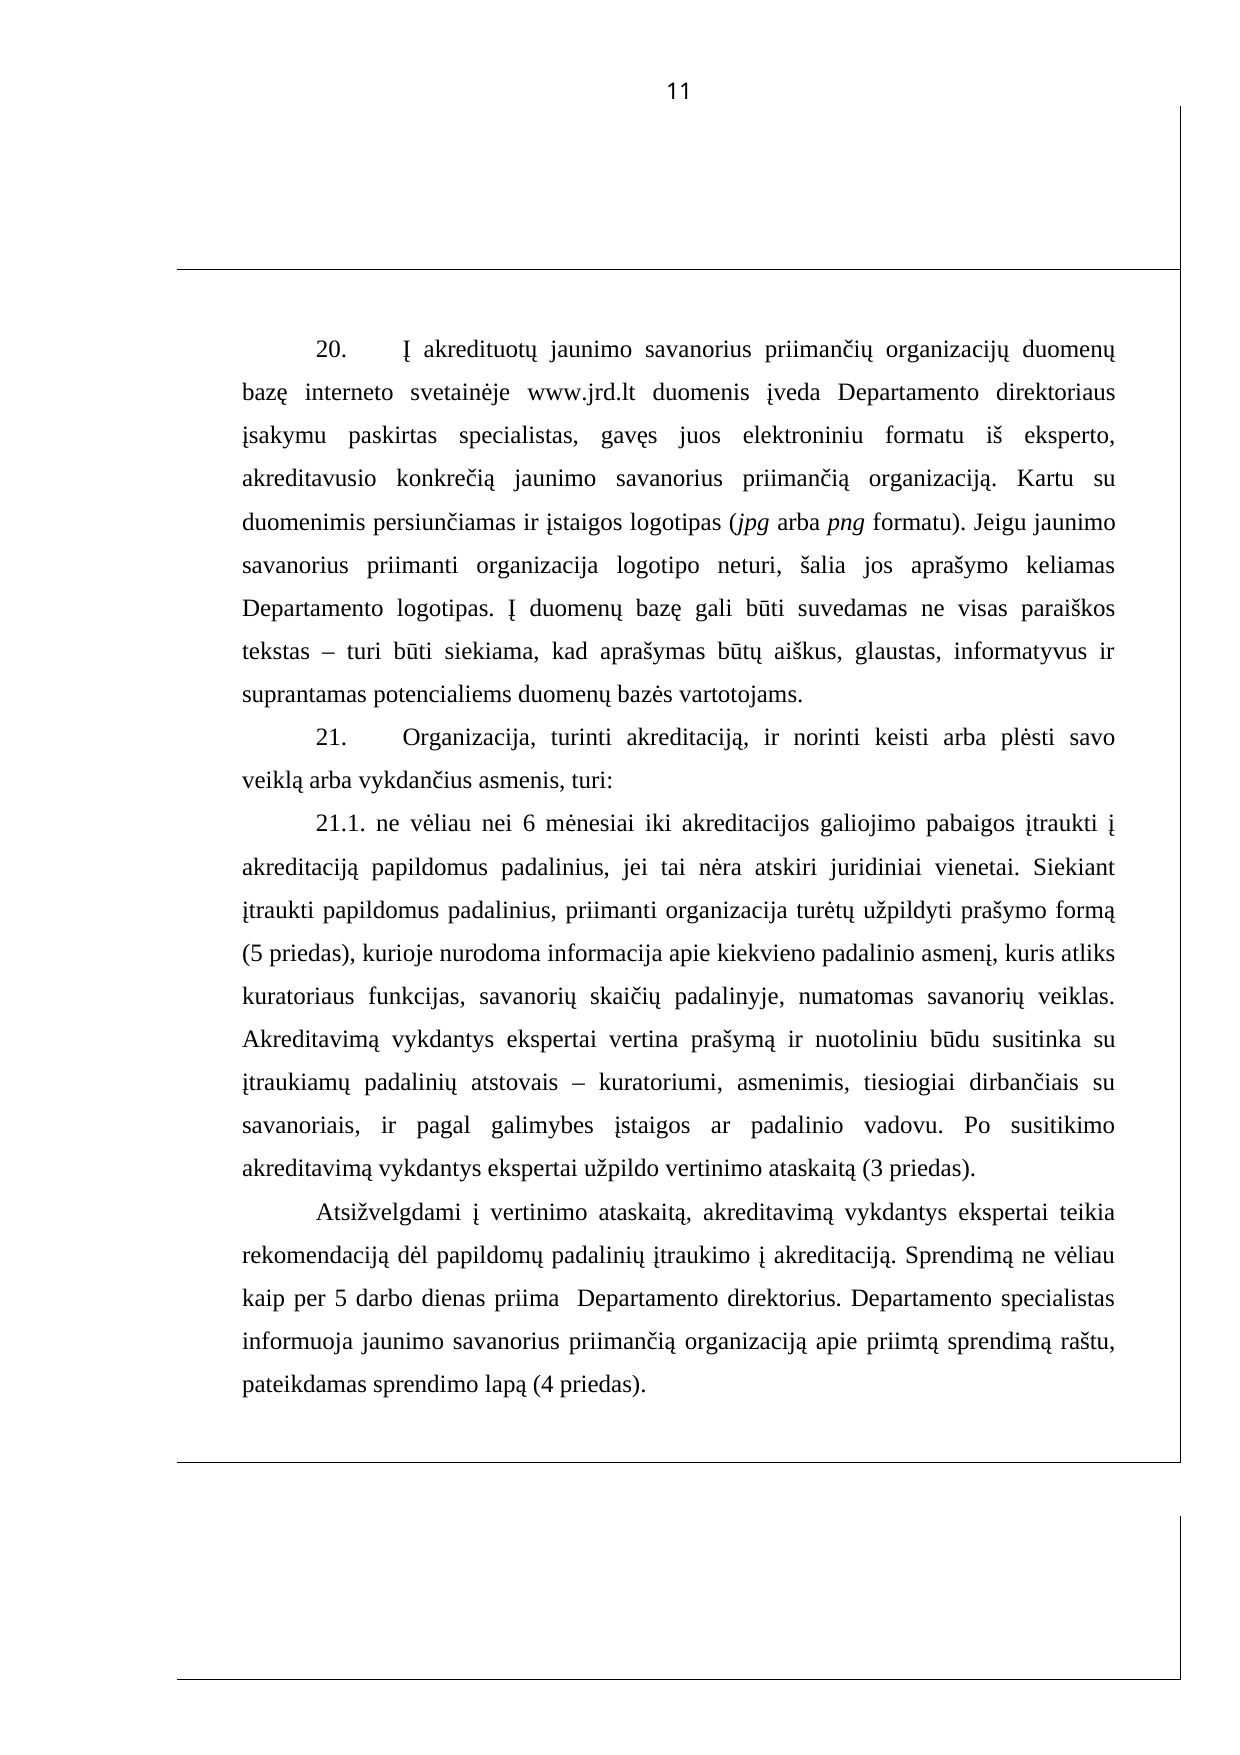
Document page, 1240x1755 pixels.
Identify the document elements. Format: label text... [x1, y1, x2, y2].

text 21.1. ne vėliau nei 6 mėnesiai iki akreditacijos galiojimo pabaigos įtraukti į akreditaciją papildomus padalinius, jei tai nėra atskiri juridiniai vienetai. Siekiant įtraukti papildomus padalinius, priimanti organizacija turėtų užpildyti prašymo formą (5 priedas), kurioje nurodoma informacija apie kiekvieno padalinio asmenį, kuris atliks kuratoriaus funkcijas, savanorių skaičių padalinyje, numatomas savanorių veiklas. Akreditavimą vykdantys ekspertai vertina prašymą ir nuotoliniu būdu susitinka su įtraukiamų padalinių atstovais – kuratoriumi, asmenimis, tiesiogiai dirbančiais su savanoriais, ir pagal galimybes įstaigos ar padalinio vadovu. Po susitikimo akreditavimą vykdantys ekspertai užpildo vertinimo ataskaitą (3 priedas). [177, 744, 1181, 1132]
text Atsižvelgdami į vertinimo ataskaitą, akreditavimą vykdantys ekspertai teikia rekomendaciją dėl papildomų padalinių įtraukimo į akreditaciją. Sprendimą ne vėliau kaip per 5 darbo dienas priima Departamento direktorius. Departamento specialistas informuoja jaunimo savanorius priimančią organizaciją apie priimtą sprendimą raštu, pateikdamas sprendimo lapą (4 priedas). [177, 1132, 1181, 1462]
text 20. Į akredituotų jaunimo savanorius priimančių organizacijų duomenų bazę interneto svetainėje www.jrd.lt duomenis įveda Departamento direktoriaus įsakymu paskirtas specialistas, gavęs juos elektroniniu formatu iš eksperto, akreditavusio konkrečią jaunimo savanorius priimančią organizaciją. Kartu su duomenimis persiunčiamas ir įstaigos logotipas (jpg arba png formatu). Jeigu jaunimo savanorius priimanti organizacija logotipo neturi, šalia jos aprašymo keliamas Departamento logotipas. Į duomenų bazę gali būti suvedamas ne visas paraiškos tekstas – turi būti siekiama, kad aprašymas būtų aiškus, glaustas, informatyvus ir suprantamas potencialiems duomenų bazės vartotojams. [177, 269, 1181, 658]
text 21. Organizacija, turinti akreditaciją, ir norinti keisti arba plėsti savo veiklą arba vykdančius asmenis, turi: [177, 658, 1181, 744]
